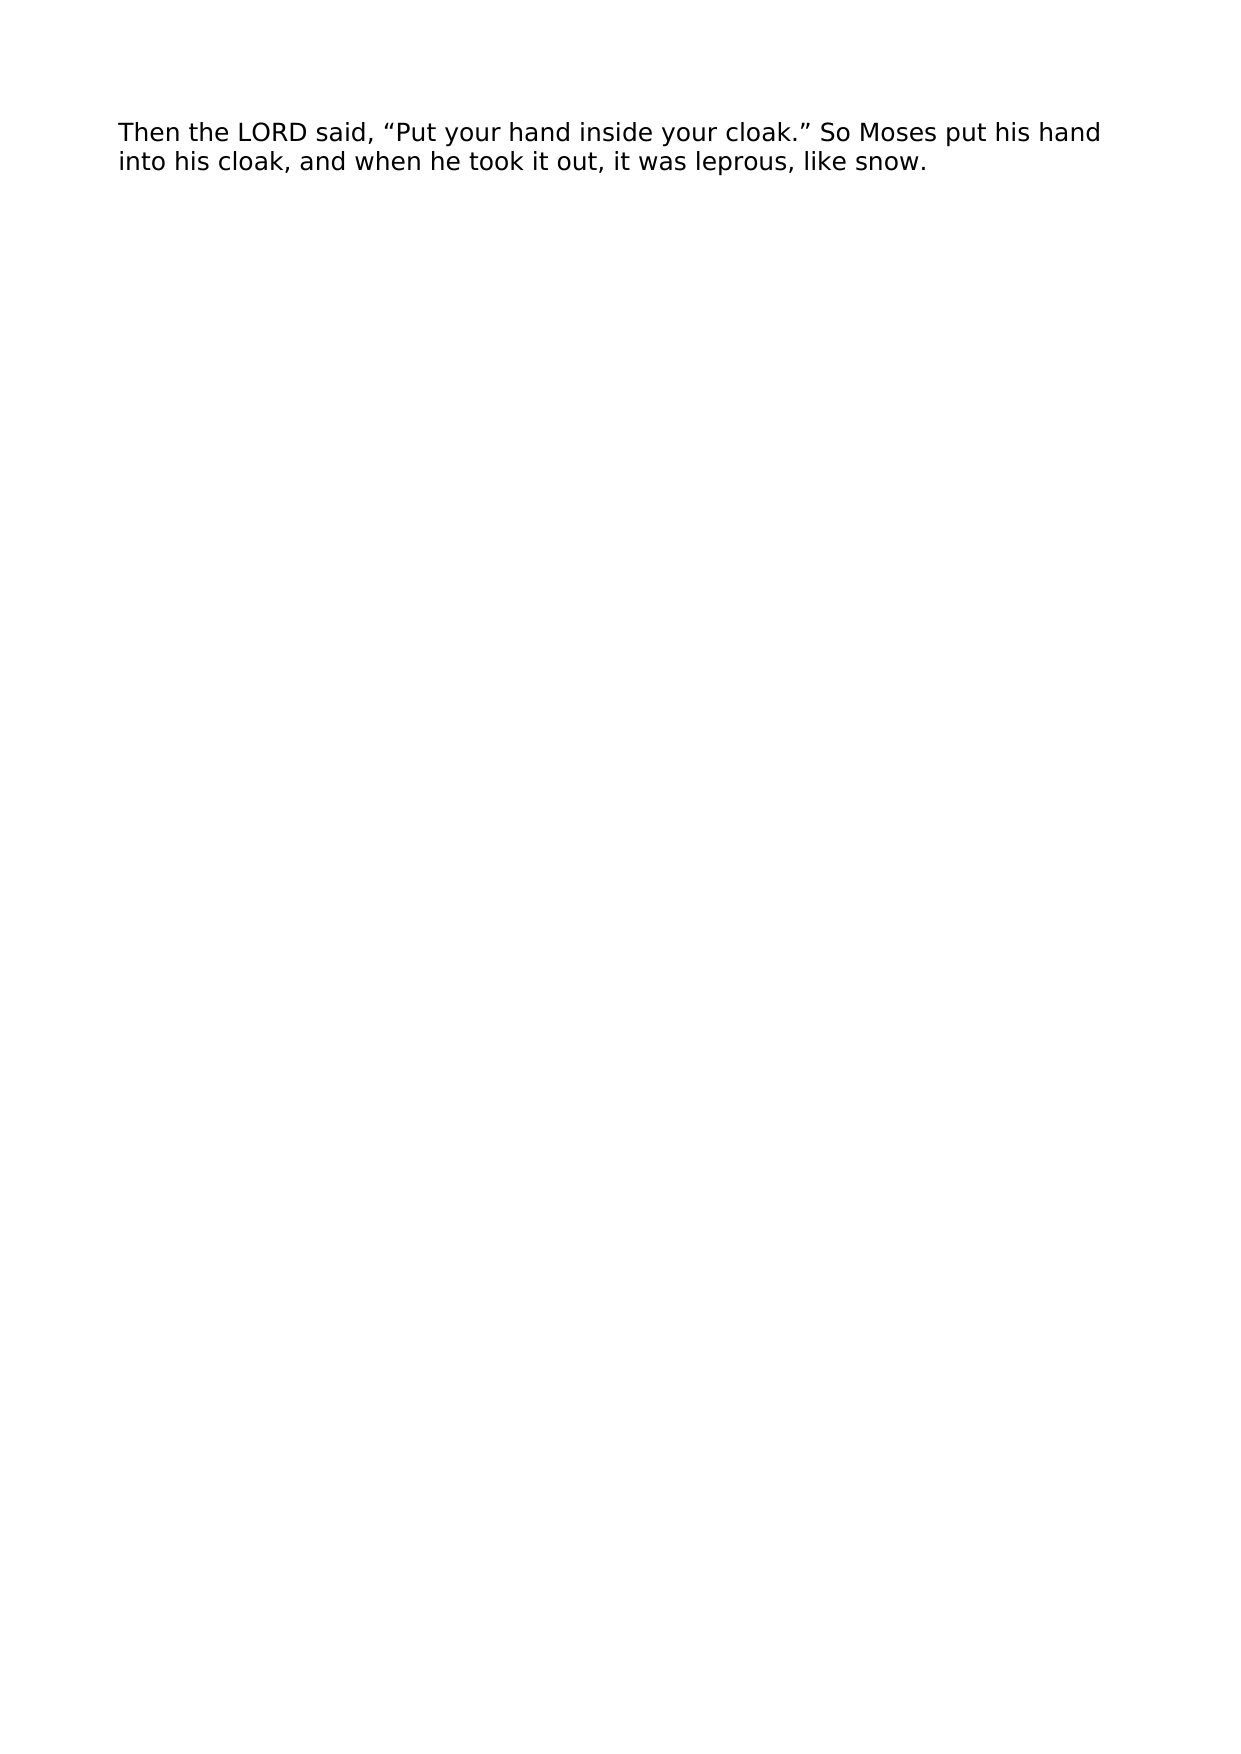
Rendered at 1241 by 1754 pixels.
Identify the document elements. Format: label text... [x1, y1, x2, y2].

text Then the LORD said, “Put your hand inside your cloak.” So Moses put his hand into his cloak, and when he took it out, it was leprous, like snow. [118, 118, 1122, 176]
